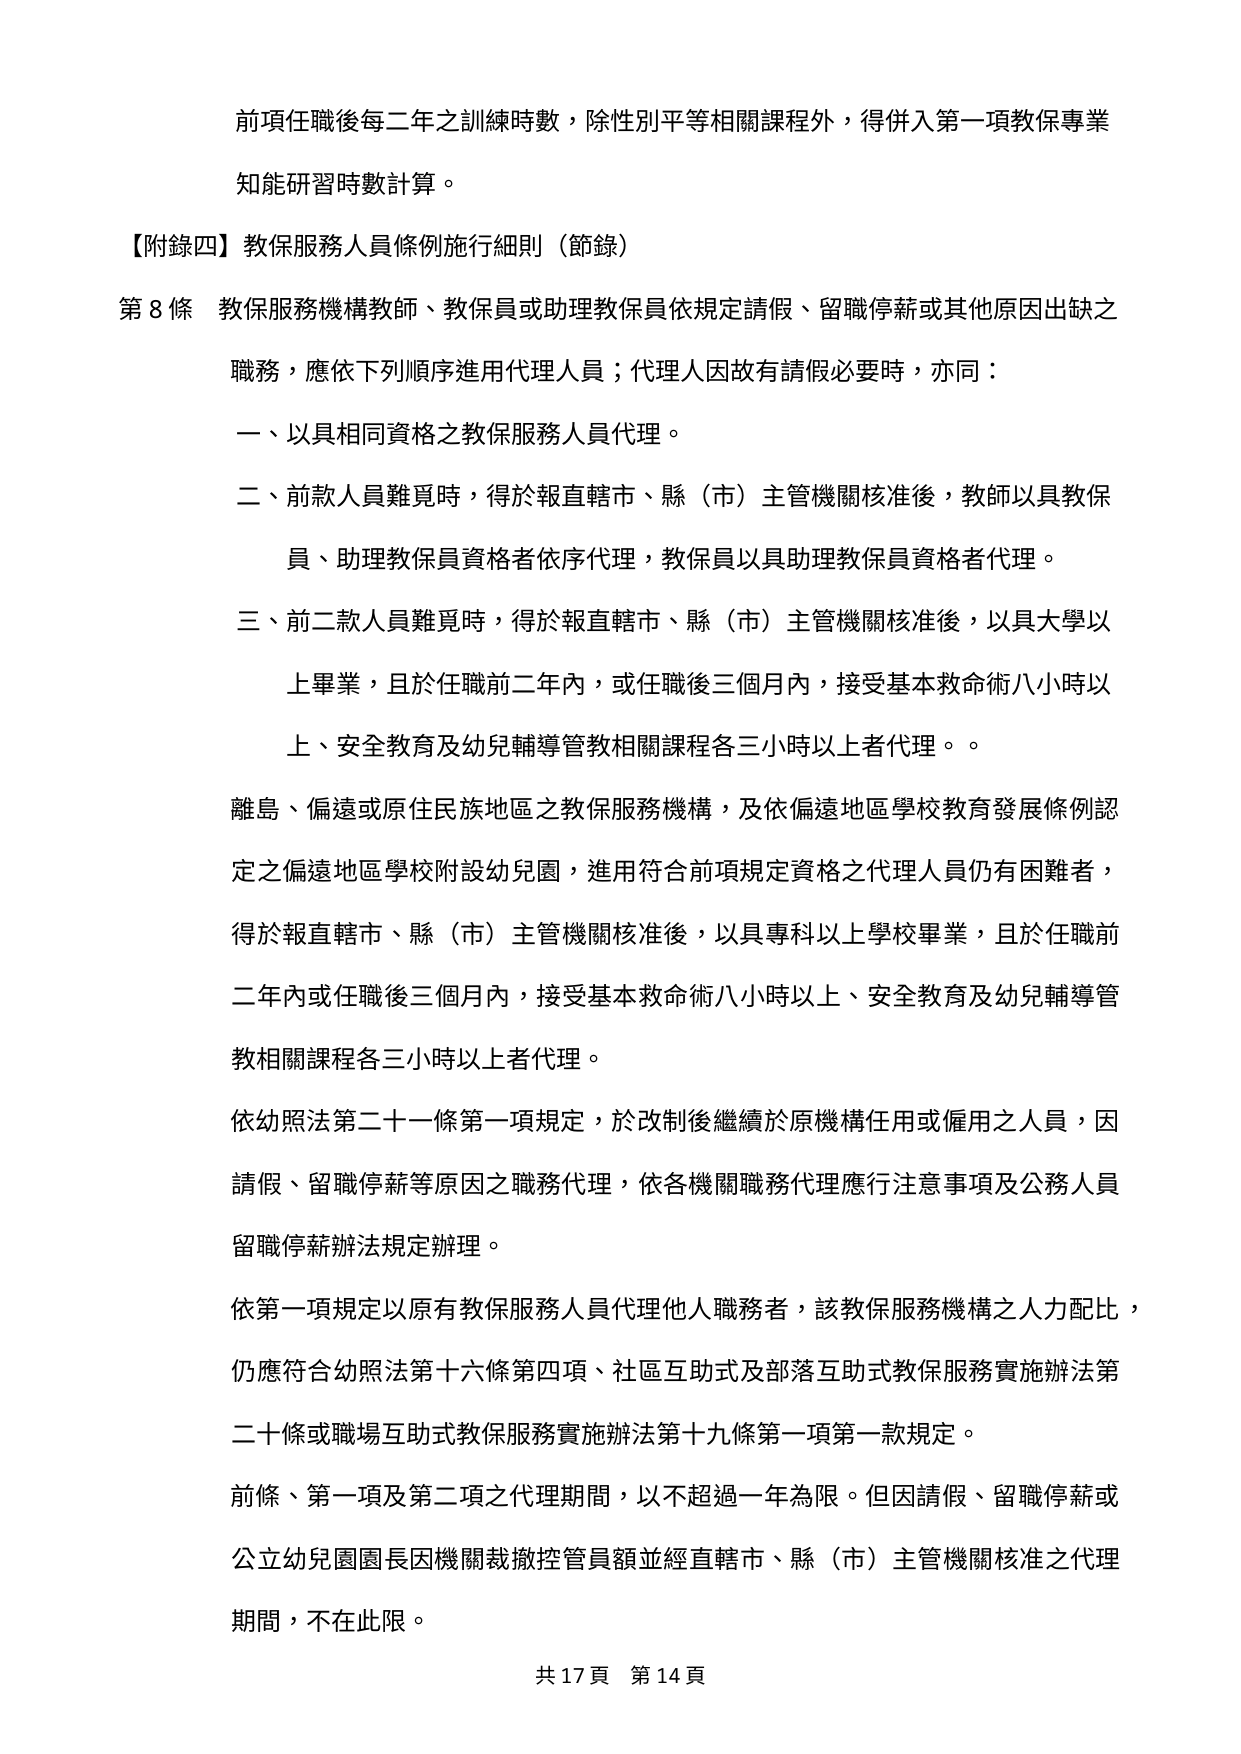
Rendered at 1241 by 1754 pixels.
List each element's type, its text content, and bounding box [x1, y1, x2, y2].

text 前項任職後每二年之訓練時數，除性別平等相關課程外，得併入第一項教保專業知能研習時數計算。 [236, 78, 1122, 203]
text 【附錄四】教保服務人員條例施行細則（節錄） [118, 203, 1122, 266]
text 二、前款人員難覓時，得於報直轄市、縣（市）主管機關核准後，教師以具教保員、助理教保員資格者依序代理，教保員以具助理教保員資格者代理。 [236, 453, 1122, 578]
text 一、以具相同資格之教保服務人員代理。 [231, 391, 1122, 453]
text 前條、第一項及第二項之代理期間，以不超過一年為限。但因請假、留職停薪或公立幼兒園園長因機關裁撤控管員額並經直轄市、縣（市）主管機關核准之代理期間，不在此限。 [230, 1453, 1122, 1641]
text 三、前二款人員難覓時，得於報直轄市、縣（市）主管機關核准後，以具大學以上畢業，且於任職前二年內，或任職後三個月內，接受基本救命術八小時以上、安全教育及幼兒輔導管教相關課程各三小時以上者代理。。 [236, 578, 1122, 766]
text 第8條 教保服務機構教師、教保員或助理教保員依規定請假、留職停薪或其他原因出缺之職務，應依下列順序進用代理人員；代理人因故有請假必要時，亦同： [118, 266, 1122, 391]
text 離島、偏遠或原住民族地區之教保服務機構，及依偏遠地區學校教育發展條例認定之偏遠地區學校附設幼兒園，進用符合前項規定資格之代理人員仍有困難者，得於報直轄市、縣（市）主管機關核准後，以具專科以上學校畢業，且於任職前二年內或任職後三個月內，接受基本救命術八小時以上、安全教育及幼兒輔導管教相關課程各三小時以上者代理。 [230, 766, 1122, 1078]
text 依幼照法第二十一條第一項規定，於改制後繼續於原機構任用或僱用之人員，因請假、留職停薪等原因之職務代理，依各機關職務代理應行注意事項及公務人員留職停薪辦法規定辦理。 [230, 1078, 1122, 1266]
text 依第一項規定以原有教保服務人員代理他人職務者，該教保服務機構之人力配比，仍應符合幼照法第十六條第四項、社區互助式及部落互助式教保服務實施辦法第二十條或職場互助式教保服務實施辦法第十九條第一項第一款規定。 [230, 1266, 1122, 1453]
